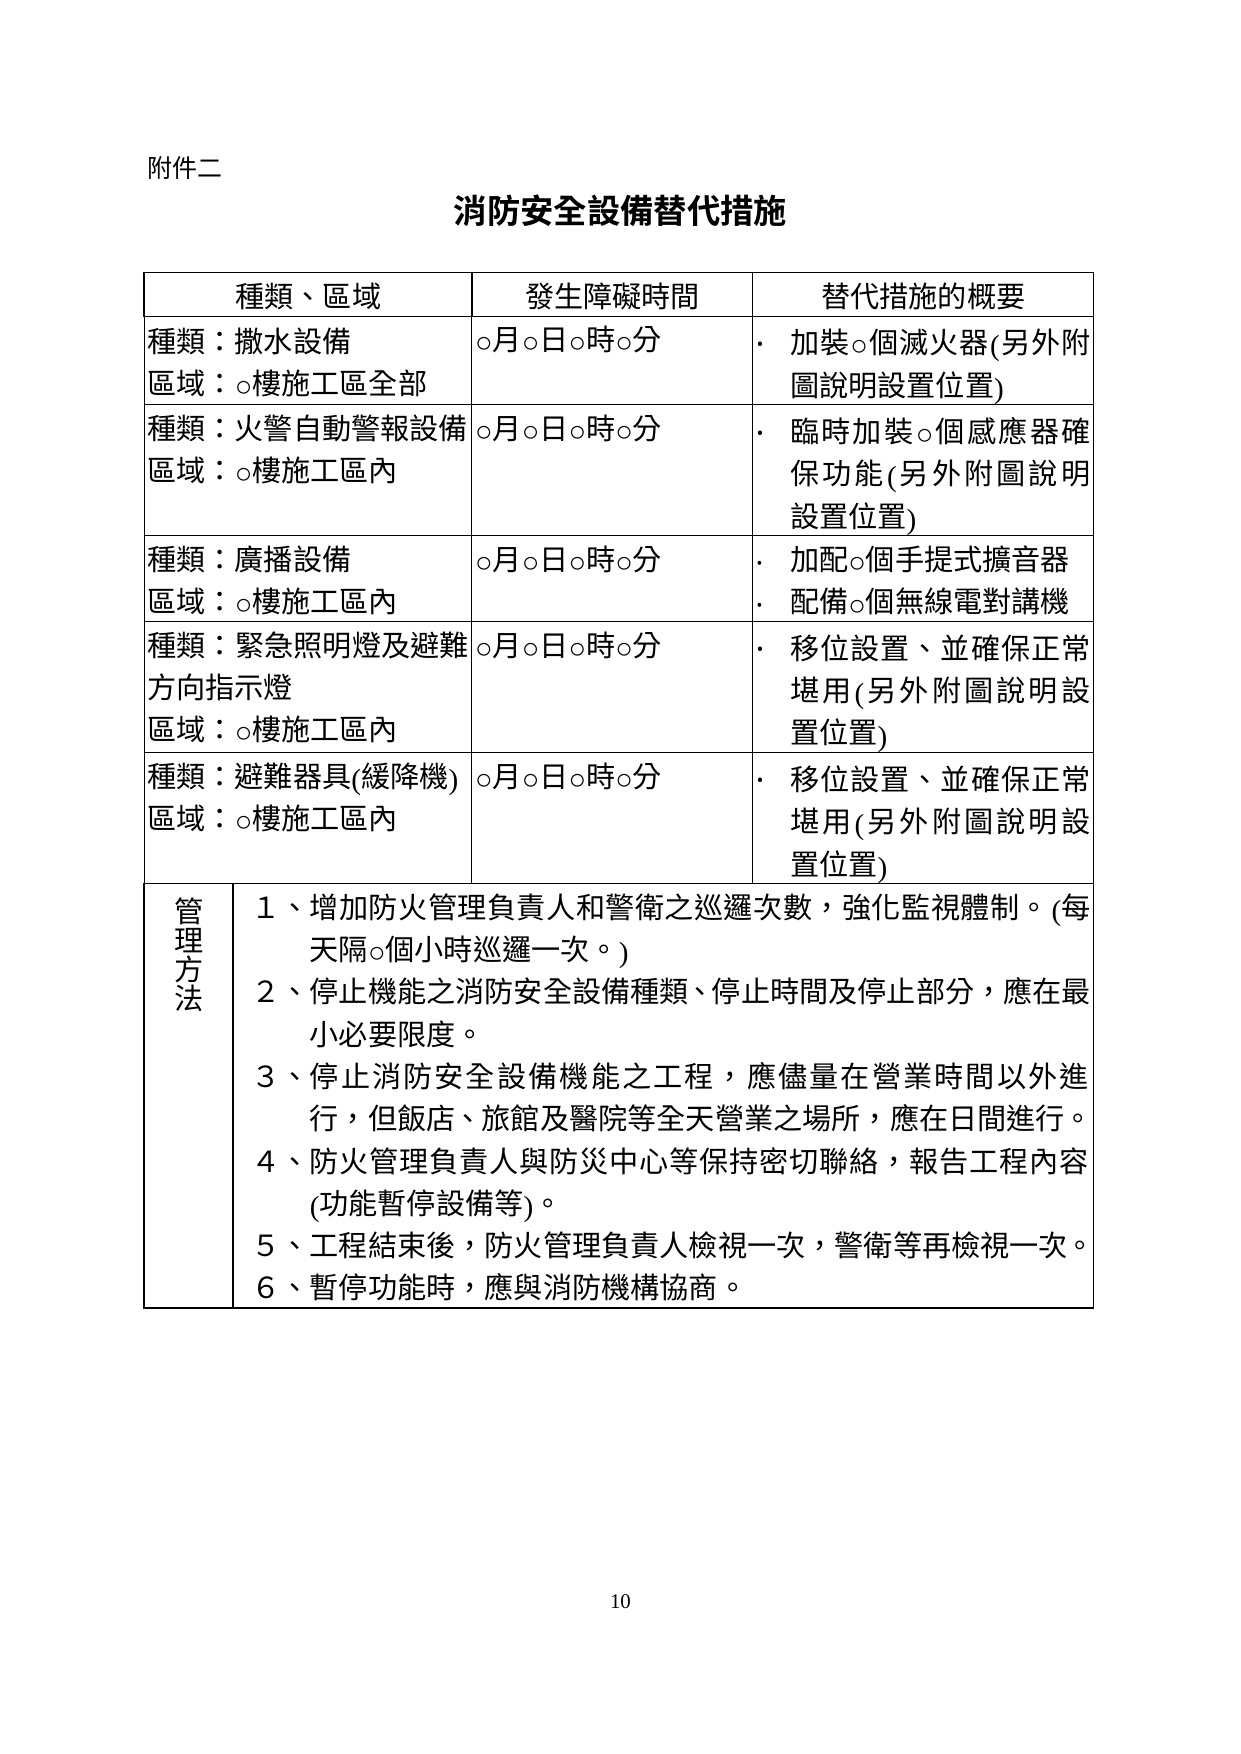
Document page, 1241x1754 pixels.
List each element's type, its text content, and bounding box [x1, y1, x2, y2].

table_header 發生障礙時間 [473, 273, 752, 316]
table_cell 種類：廣播設備 區域：○樓施工區內 [145, 536, 471, 621]
table_cell 移位設置、並確保正常堪用(另外附圖說明設置位置) [753, 753, 1093, 883]
table_header 種類、區域 [145, 273, 471, 316]
table_header 替代措施的概要 [753, 273, 1093, 316]
table_cell ○月○日○時○分 [472, 753, 752, 883]
table_cell 種類：撒水設備 區域：○樓施工區全部 [145, 317, 471, 404]
table_cell 管理方法 [145, 884, 232, 1307]
table_cell 種類：避難器具(緩降機) 區域：○樓施工區內 [145, 753, 471, 883]
table_cell 加配○個手提式擴音器 配備○個無線電對講機 [753, 536, 1093, 621]
table_cell 種類：火警自動警報設備 區域：○樓施工區內 [145, 405, 471, 535]
table_cell ○月○日○時○分 [472, 622, 752, 752]
table_cell ○月○日○時○分 [472, 536, 752, 621]
table_cell 加裝○個滅火器(另外附圖說明設置位置) [753, 317, 1093, 404]
table_cell ○月○日○時○分 [472, 317, 752, 404]
table_cell ○月○日○時○分 [472, 405, 752, 535]
table_cell 種類：緊急照明燈及避難方向指示燈 區域：○樓施工區內 [145, 622, 471, 752]
text 消防安全設備替代措施 [148, 185, 1092, 233]
text 附件二 [148, 148, 1092, 185]
table_cell 增加防火管理負責人和警衛之巡邏次數，強化監視體制。(每天隔○個小時巡邏一次。) 停止機能之消防安全設備種類、停止時間及停止部分，應在最小必要限度。 停止消防安全設備機能之工程，應儘量在營業時間以外進行，但飯店、旅館及醫院等全天營業之場所，應在日間進行。 防火管理負責人與防災中心等保持密切聯絡，報告工程內容(功能暫停設備等)。 工程結束後，防火管理負責人檢視一次，警衛等再檢視一次。 暫停功能時，應與消防機構協商。 [234, 884, 1093, 1307]
table_cell 臨時加裝○個感應器確保功能(另外附圖說明設置位置) [753, 405, 1093, 535]
table_cell 移位設置、並確保正常堪用(另外附圖說明設置位置) [753, 622, 1093, 752]
